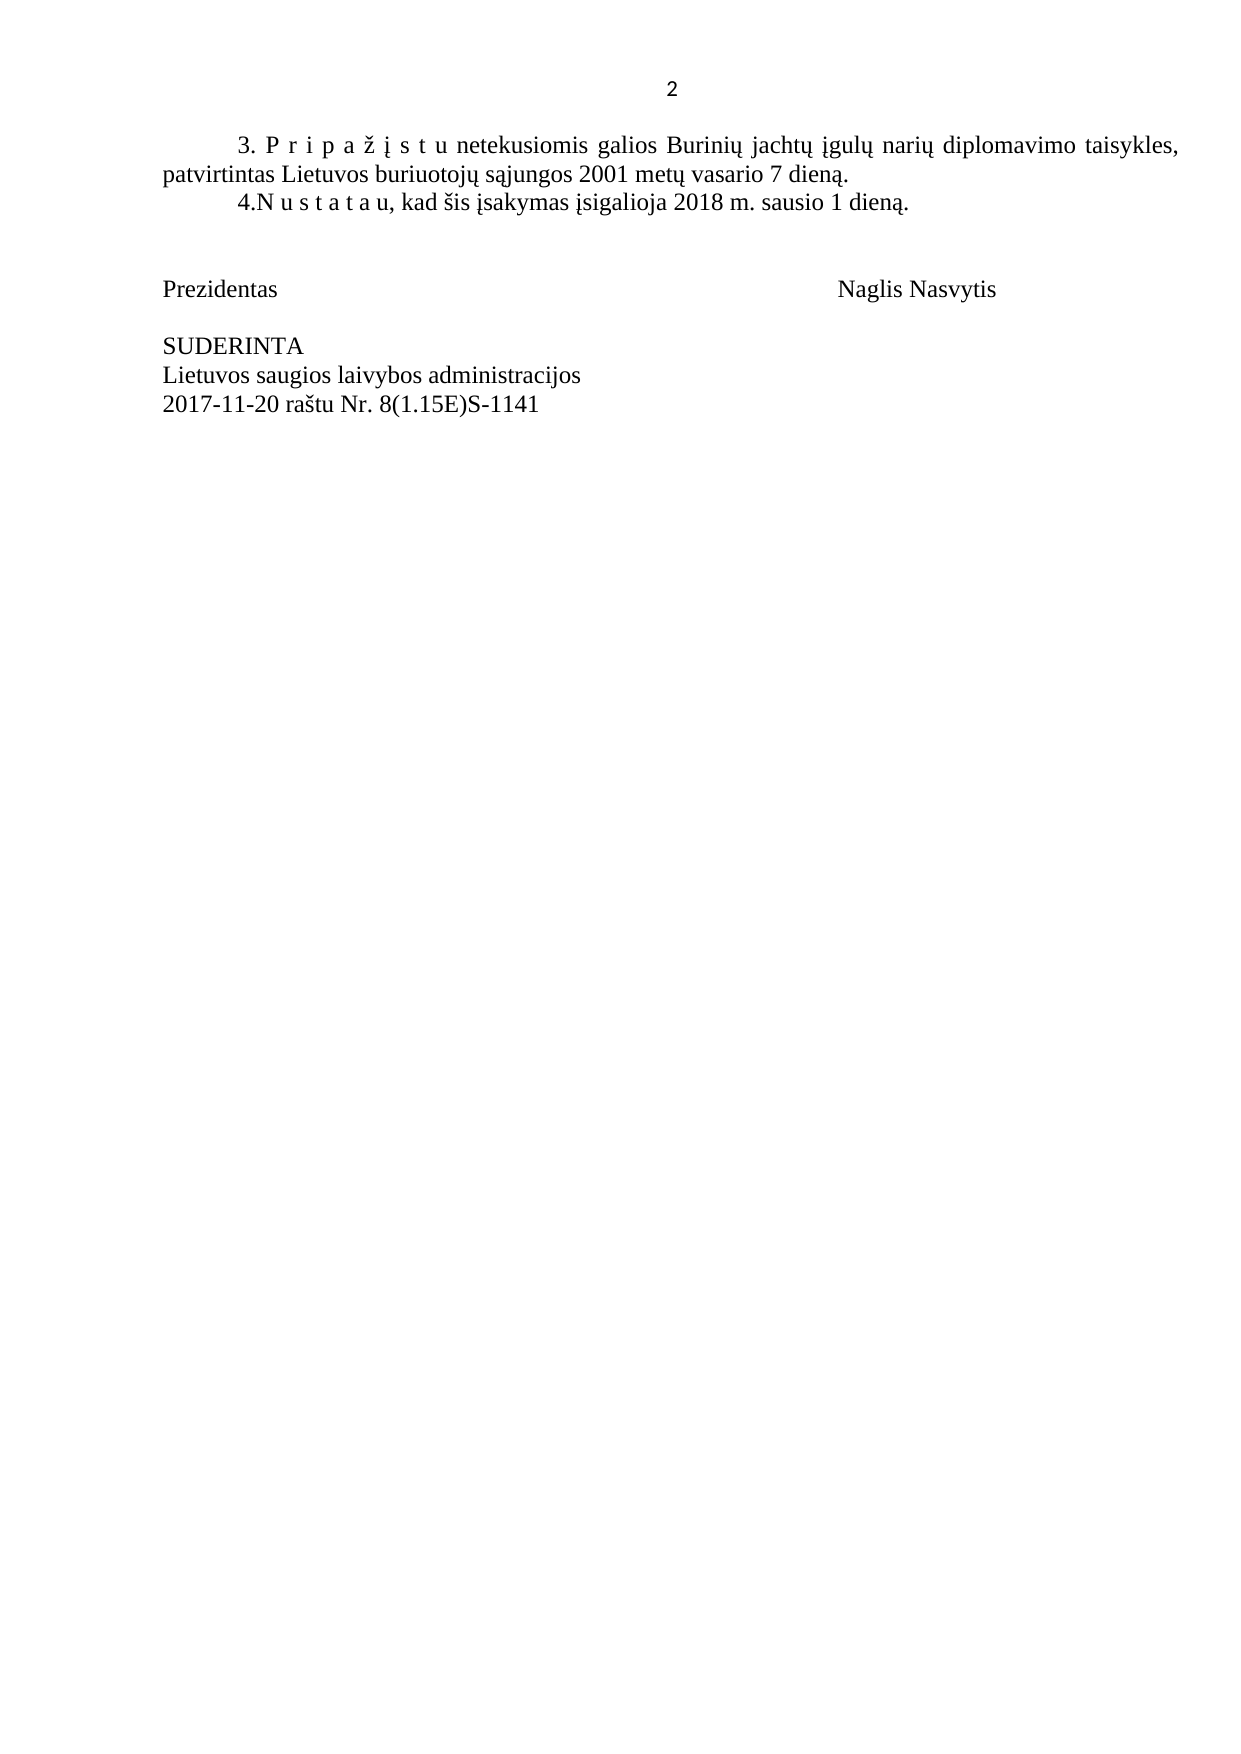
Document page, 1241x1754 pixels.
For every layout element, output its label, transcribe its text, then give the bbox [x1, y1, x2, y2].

text SUDERINTA [162, 331, 1181, 360]
text 2017-11-20 raštu Nr. 8(1.15E)S-1141 [162, 389, 1181, 417]
text 3. P r i p a ž į s t u netekusiomis galios Burinių jachtų įgulų narių diplomavimo taisykles, patvirtintas Lietuvos buriuotojų sąjungos 2001 metų vasario 7 dieną. [162, 130, 1181, 187]
text Lietuvos saugios laivybos administracijos [162, 360, 1181, 389]
text 4.N u s t a t a u, kad šis įsakymas įsigalioja 2018 m. sausio 1 dieną. [162, 187, 1181, 216]
text Prezidentas Naglis Nasvytis [162, 274, 1181, 302]
